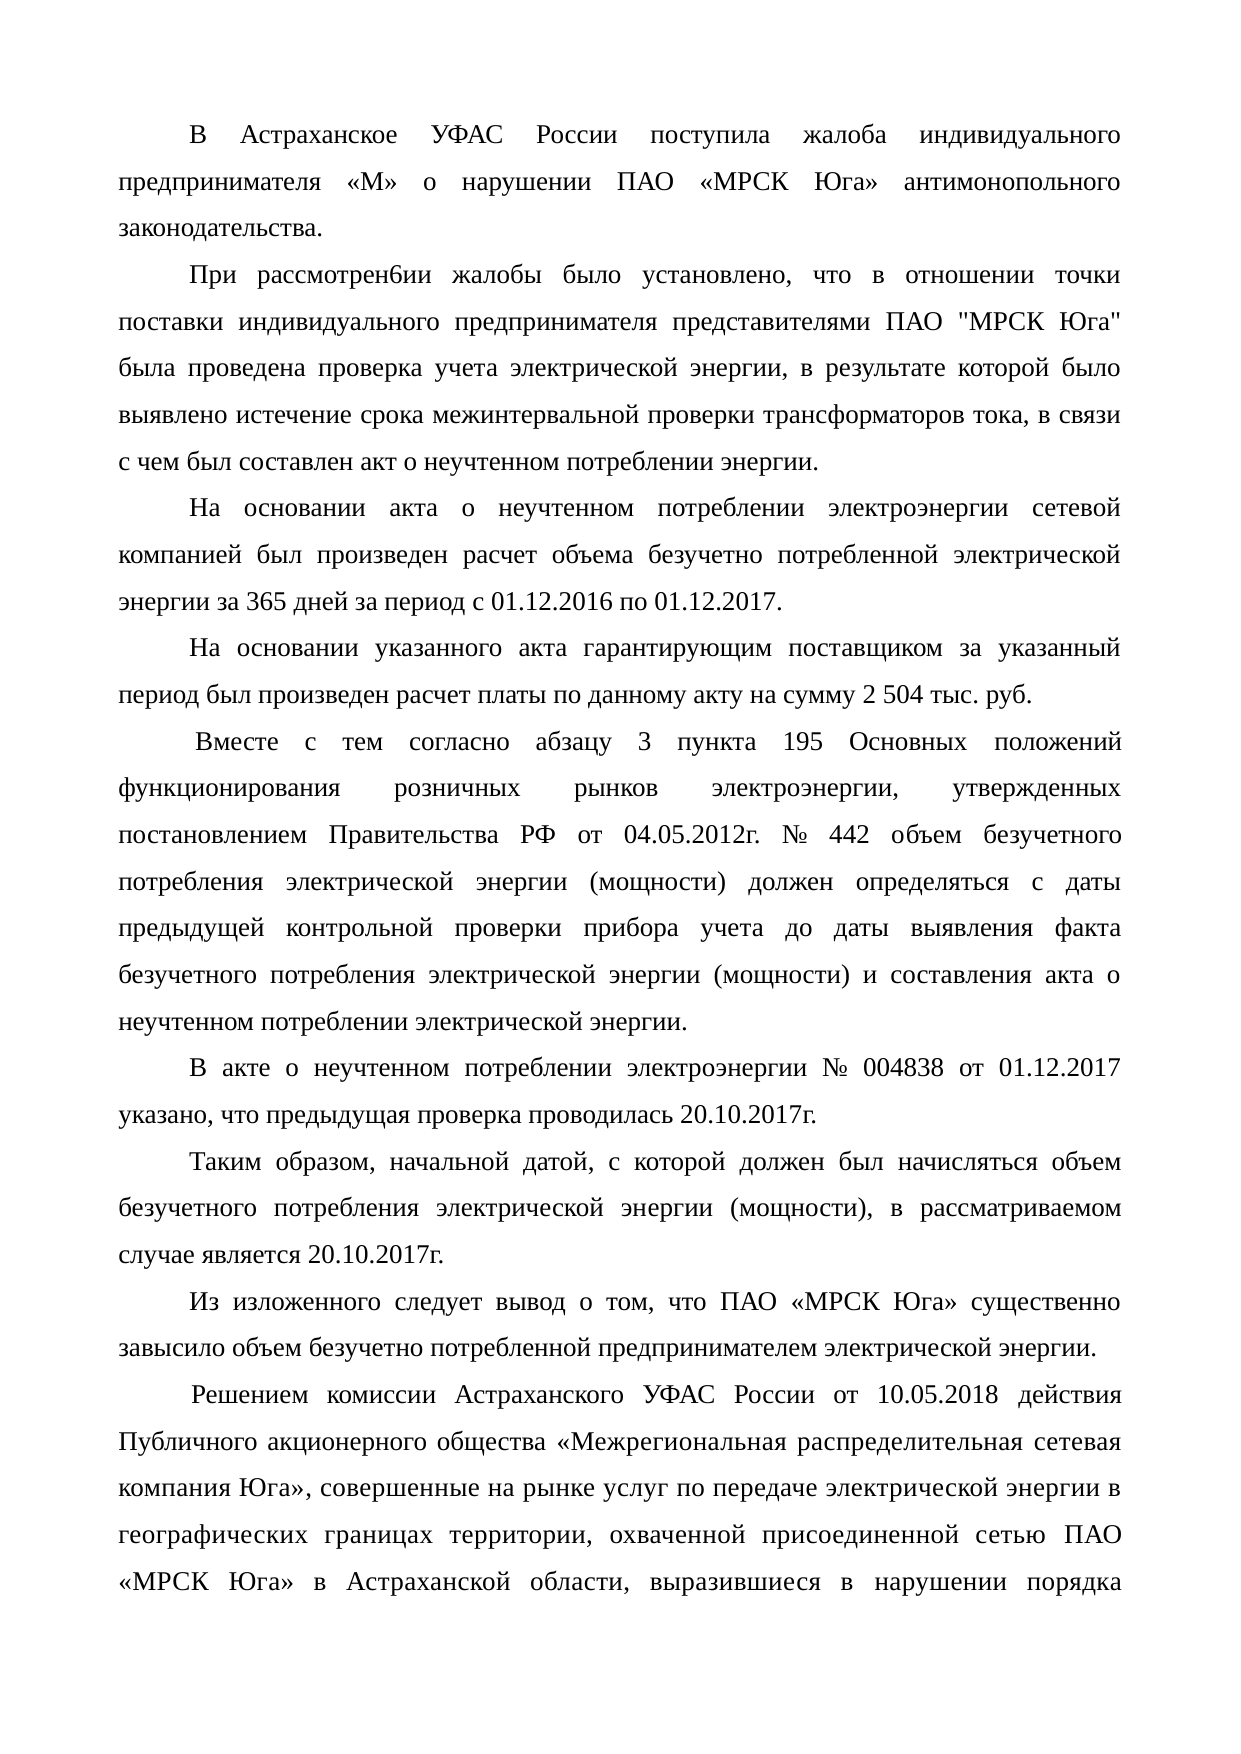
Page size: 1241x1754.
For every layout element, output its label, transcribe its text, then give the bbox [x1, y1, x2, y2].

text В Астраханское УФАС России поступила жалоба индивидуального предпринимателя «М» о нарушении ПАО «МРСК Юга» антимонопольного законодательства. [118, 118, 1122, 243]
text Вместе с тем согласно абзацу 3 пункта 195 Основных положений функционирования розничных рынков электроэнергии, утвержденных постановлением Правительства РФ от 04.05.2012г. № 442 объем безучетного потребления электрической энергии (мощности) должен определяться с даты предыдущей контрольной проверки прибора учета до даты выявления факта безучетного потребления электрической энергии (мощности) и составления акта о неучтенном потреблении электрической энергии. [118, 725, 1122, 1036]
text Таким образом, начальной датой, с которой должен был начисляться объем безучетного потребления электрической энергии (мощности), в рассматриваемом случае является 20.10.2017г. [118, 1145, 1122, 1269]
list Решением комиссии Астраханского УФАС России от 10.05.2018 действия Публичного акционерного общества «Межрегиональная распределительная сетевая компания Юга», совершенные на рынке услуг по передаче электрической энергии в географических границах территории, охваченной присоединенной сетью ПАО «МРСК Юга» в Астраханской области, выразившиеся в нарушении порядка [118, 1378, 1122, 1596]
text В акте о неучтенном потреблении электроэнергии № 004838 от 01.12.2017 указано, что предыдущая проверка проводилась 20.10.2017г. [118, 1051, 1122, 1129]
text На основании акта о неучтенном потреблении электроэнергии сетевой компанией был произведен расчет объема безучетно потребленной электрической энергии за 365 дней за период с 01.12.2016 по 01.12.2017. [118, 491, 1122, 616]
text На основании указанного акта гарантирующим поставщиком за указанный период был произведен расчет платы по данному акту на сумму 2 504 тыс. руб. [118, 631, 1122, 709]
text При рассмотрен6ии жалобы было установлено, что в отношении точки поставки индивидуального предпринимателя представителями ПАО "МРСК Юга" была проведена проверка учета электрической энергии, в результате которой было выявлено истечение срока межинтервальной проверки трансформаторов тока, в связи с чем был составлен акт о неучтенном потреблении энергии. [118, 258, 1122, 476]
text Из изложенного следует вывод о том, что ПАО «МРСК Юга» существенно завысило объем безучетно потребленной предпринимателем электрической энергии. [118, 1285, 1122, 1363]
